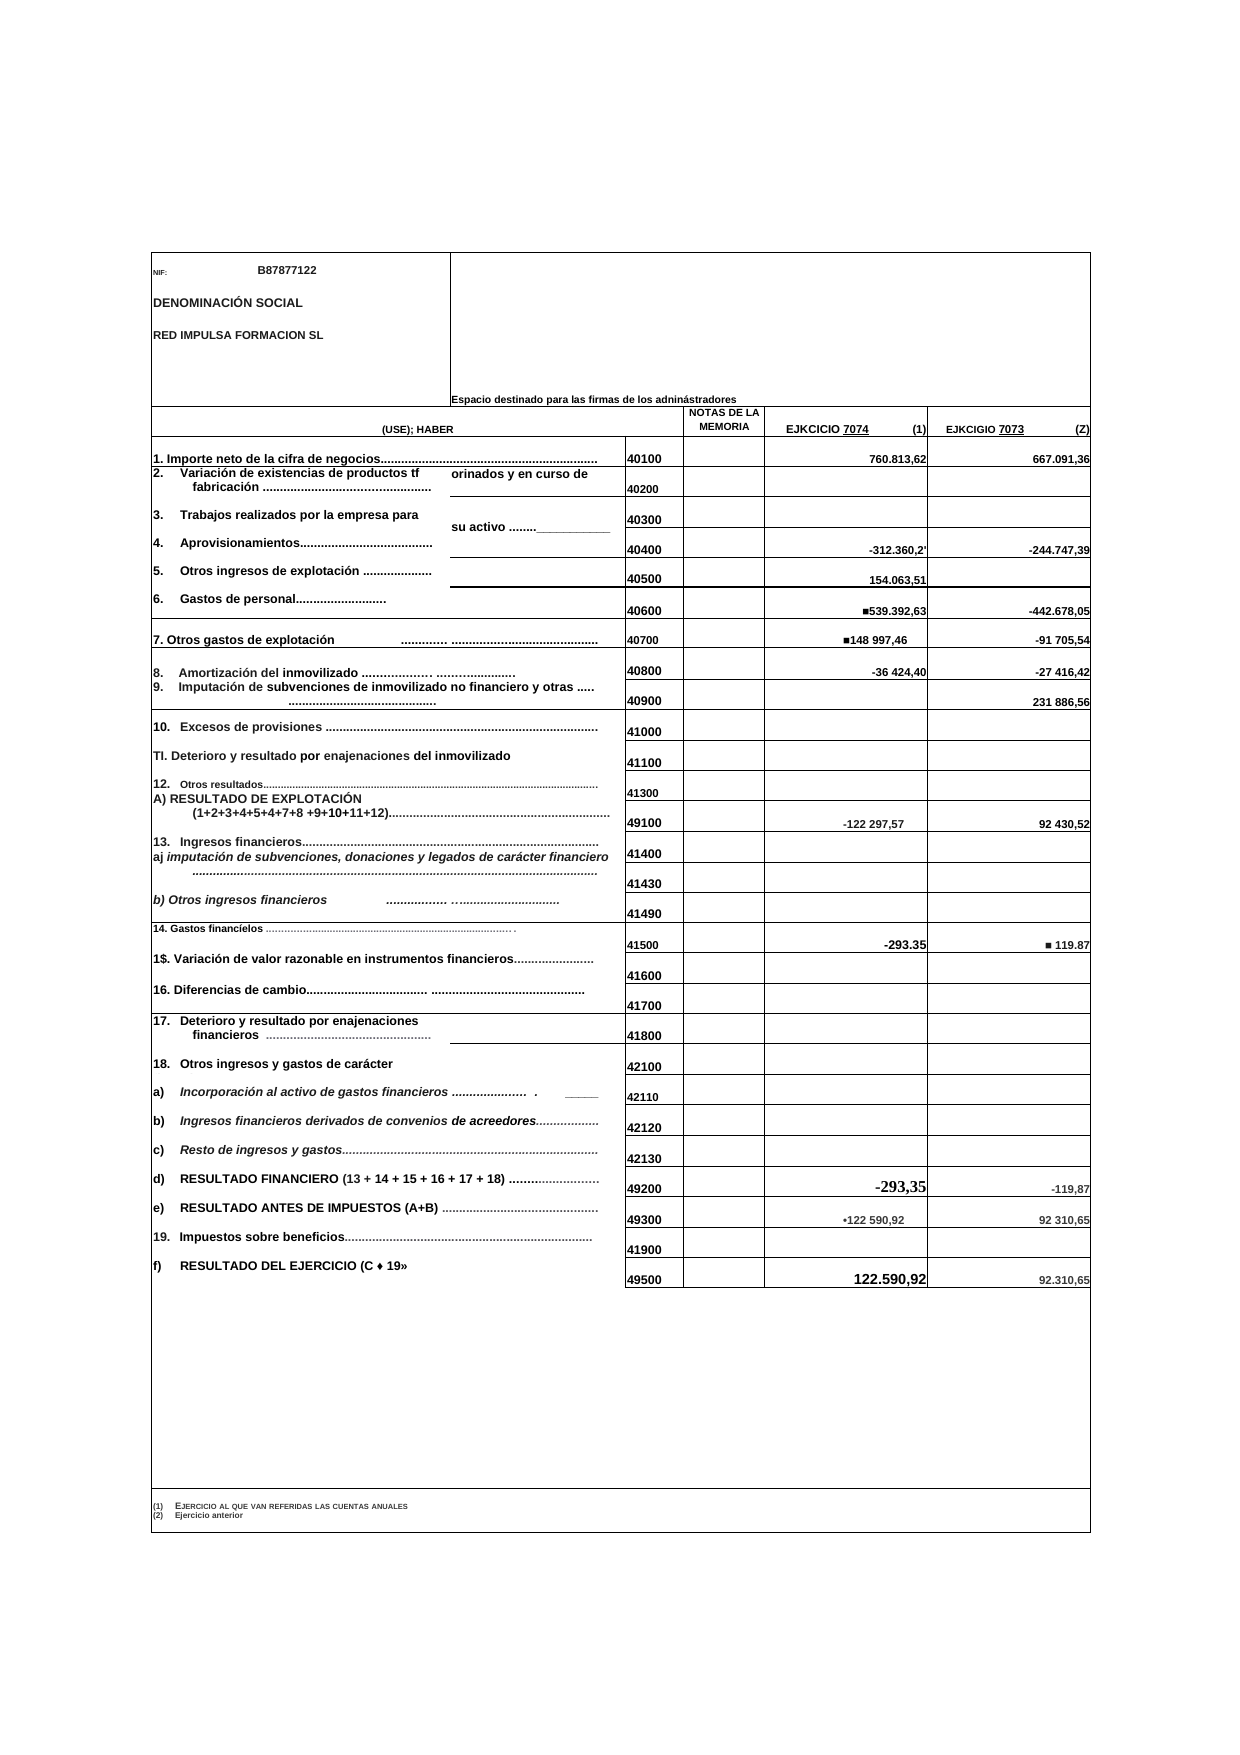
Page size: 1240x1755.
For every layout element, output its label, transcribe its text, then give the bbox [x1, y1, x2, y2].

table_cell Variación de existencias de productos tf fabricación .... Trabajos realizados por la empresa para Aprovisionamientos Otros ingresos de explotación Gastos de personal [152, 467, 450, 617]
table_cell [684, 1105, 764, 1135]
table_cell [684, 588, 764, 617]
table_cell [928, 832, 1090, 862]
table_cell [928, 741, 1090, 770]
table_cell -442.678,05 [928, 588, 1090, 617]
table_cell [765, 863, 927, 892]
table_cell 41700 [626, 984, 683, 1013]
table_cell [765, 497, 927, 527]
table_cell [684, 1167, 764, 1196]
table_cell 41490 [626, 893, 683, 922]
table_cell -312.360,2' [765, 528, 927, 557]
table_cell -119,87 [928, 1167, 1090, 1196]
table_cell 49500 [626, 1258, 683, 1287]
table_cell Amortización del inmovilizado Imputación de subvenciones de inmovilizado no financiero y otras . [152, 648, 625, 708]
table_cell [450, 1014, 625, 1043]
table_cell 92 310,65 [928, 1197, 1090, 1227]
table_cell [684, 1136, 764, 1166]
table_cell 40600 [626, 588, 683, 617]
table_cell [928, 953, 1090, 983]
table_cell 42100 [626, 1044, 683, 1074]
table_cell [765, 1014, 927, 1043]
table_cell [684, 1197, 764, 1227]
table_cell [684, 710, 764, 739]
table_cell [928, 497, 1090, 527]
table_cell [928, 984, 1090, 1013]
table_cell [684, 741, 764, 770]
table_cell [450, 558, 625, 586]
table_cell [765, 984, 927, 1013]
table_cell [684, 648, 764, 678]
table_cell [684, 1075, 764, 1104]
table_cell Deterioro y resultado por enajenaciones financieros Otros ingresos y gastos de carácter financiero [152, 1014, 450, 1074]
table_cell EJKCICIO 7074 (1) [765, 407, 927, 436]
table_cell [928, 1105, 1090, 1135]
table_cell •122 590,92 [765, 1197, 927, 1227]
table_cell 40800 [626, 648, 683, 678]
table_cell 40300 [626, 497, 683, 527]
table_cell orinados y en curso de [450, 467, 625, 496]
table_cell [765, 1228, 927, 1257]
table_cell ■ 119.87 [928, 923, 1090, 952]
table_cell 49200 [626, 1167, 683, 1196]
table_cell [765, 1105, 927, 1135]
table_cell [684, 497, 764, 527]
table_cell 40500 [626, 558, 683, 586]
table_cell Excesos de provisiones TI. Deterioro y resultado por enajenaciones del inmovilizado Otros resultados A) RESULTADO DE EXPLOTACIÓN (1+2+3+4+5+4+7+8 +9+10+11+12). Ingresos financieros aj imputación de subvenciones, donaciones y legados de carácter financiero b) Otros ingresos financieros [152, 710, 625, 922]
table_cell [928, 1228, 1090, 1257]
table_cell [765, 467, 927, 496]
table_cell [928, 710, 1090, 739]
table_cell [684, 558, 764, 586]
table_cell [928, 1136, 1090, 1166]
table_cell [928, 558, 1090, 586]
table_cell su activo ........ [450, 497, 625, 557]
table_cell [684, 801, 764, 831]
table_cell [152, 1287, 626, 1488]
table_cell 40900 [626, 680, 683, 708]
table_cell -244.747,39 [928, 528, 1090, 557]
table_cell -91 705,54 [928, 619, 1090, 647]
table_cell [684, 619, 764, 647]
table_header Espacio destinado para las firmas de los adninástradores [451, 253, 1090, 406]
table_cell [928, 771, 1090, 800]
table_cell 40700 [626, 619, 683, 647]
table_cell [765, 771, 927, 800]
table_cell [684, 832, 764, 862]
table_cell [684, 437, 764, 466]
table_cell (USE); HABER [152, 407, 683, 436]
table_cell 7. Otros gastos de explotación [152, 619, 625, 647]
table_cell -293.35 [765, 923, 927, 952]
table_cell [928, 1014, 1090, 1043]
table_cell NOTAS DE LA MEMORIA [684, 407, 764, 436]
table_cell Ejercicio al que van referidas las cuentas anuales Ejercicio anterior [152, 1489, 1090, 1532]
table_cell 40100 [626, 437, 683, 466]
table_cell 122.590,92 [765, 1258, 927, 1287]
table_cell [684, 953, 764, 983]
table_cell [684, 893, 764, 922]
table_cell 41600 [626, 953, 683, 983]
table_cell [626, 1288, 1090, 1488]
table_cell [928, 893, 1090, 922]
table_cell [450, 1044, 625, 1074]
table_cell 41900 [626, 1228, 683, 1257]
table_cell 41800 [626, 1014, 683, 1043]
table_cell 667.091,36 [928, 437, 1090, 466]
table_cell 760.813,62 [765, 437, 927, 466]
table_cell -122 297,57 [765, 801, 927, 831]
table_cell 42110 [626, 1075, 683, 1104]
table_cell Incorporación al activo de gastos financieros . Ingresos financieros derivados de convenios de acreedores Resto de ingresos y gastos RESULTADO FINANCIERO (13 + 14 + 15 + 16 + 17 + 18) RESULTADO ANTES DE IMPUESTOS (A+B) Impuestos sobre beneficios RESULTADO DEL EJERCICIO (C ♦ 19» [152, 1074, 625, 1287]
table_cell 231 886,56 [928, 680, 1090, 708]
table_cell [765, 710, 927, 739]
table_cell -293,35 [765, 1167, 927, 1196]
table_header NIF: B87877122 DENOMINACIÓN SOCIAL RED IMPULSA FORMACION SL [152, 253, 450, 406]
table_cell 41500 [626, 923, 683, 952]
table_cell 1. Importe neto de la cifra de negocios [152, 437, 625, 466]
table_cell 41400 [626, 832, 683, 862]
table_cell 49300 [626, 1197, 683, 1227]
table_cell [928, 467, 1090, 496]
table_cell 41430 [626, 863, 683, 892]
table_cell [684, 467, 764, 496]
table_cell ■148 997,46 [765, 619, 927, 647]
table_cell 14. Gastos financíelos 1$. Variación de valor razonable en instrumentos financieros 16. Diferencias de cambio [152, 923, 625, 1013]
table_cell [928, 1075, 1090, 1104]
table_cell [684, 1228, 764, 1257]
table_cell [684, 771, 764, 800]
table_cell [684, 1044, 764, 1074]
table_cell [928, 1044, 1090, 1074]
table_cell 49100 [626, 801, 683, 831]
table_cell 40400 [626, 528, 683, 557]
table_cell [765, 741, 927, 770]
table_cell -27 416,42 [928, 648, 1090, 678]
table_cell 92 430,52 [928, 801, 1090, 831]
table_cell [684, 1258, 764, 1287]
table_cell [765, 680, 927, 708]
table_cell 41100 [626, 741, 683, 770]
table_cell [928, 863, 1090, 892]
table_cell -36 424,40 [765, 648, 927, 678]
table_cell [765, 832, 927, 862]
table_cell [684, 680, 764, 708]
table_cell 42120 [626, 1105, 683, 1135]
table_cell ■539.392,63 [765, 588, 927, 617]
table_cell 41000 [626, 710, 683, 739]
table_cell 154.063,51 [765, 558, 927, 586]
table_cell [684, 984, 764, 1013]
table_cell [450, 588, 625, 617]
table_cell [765, 1136, 927, 1166]
table_cell 41300 [626, 771, 683, 800]
table_cell [765, 1044, 927, 1074]
table_cell [684, 863, 764, 892]
table_cell 92.310,65 [928, 1258, 1090, 1287]
table_cell [765, 893, 927, 922]
table_cell [684, 528, 764, 557]
table_cell [684, 1014, 764, 1043]
table_cell [684, 923, 764, 952]
table_cell 42130 [626, 1136, 683, 1166]
table_cell 40200 [626, 467, 683, 496]
table_cell EJKCIGIO 7073 (Z) [928, 407, 1090, 436]
table_cell [765, 1075, 927, 1104]
table_cell [765, 953, 927, 983]
